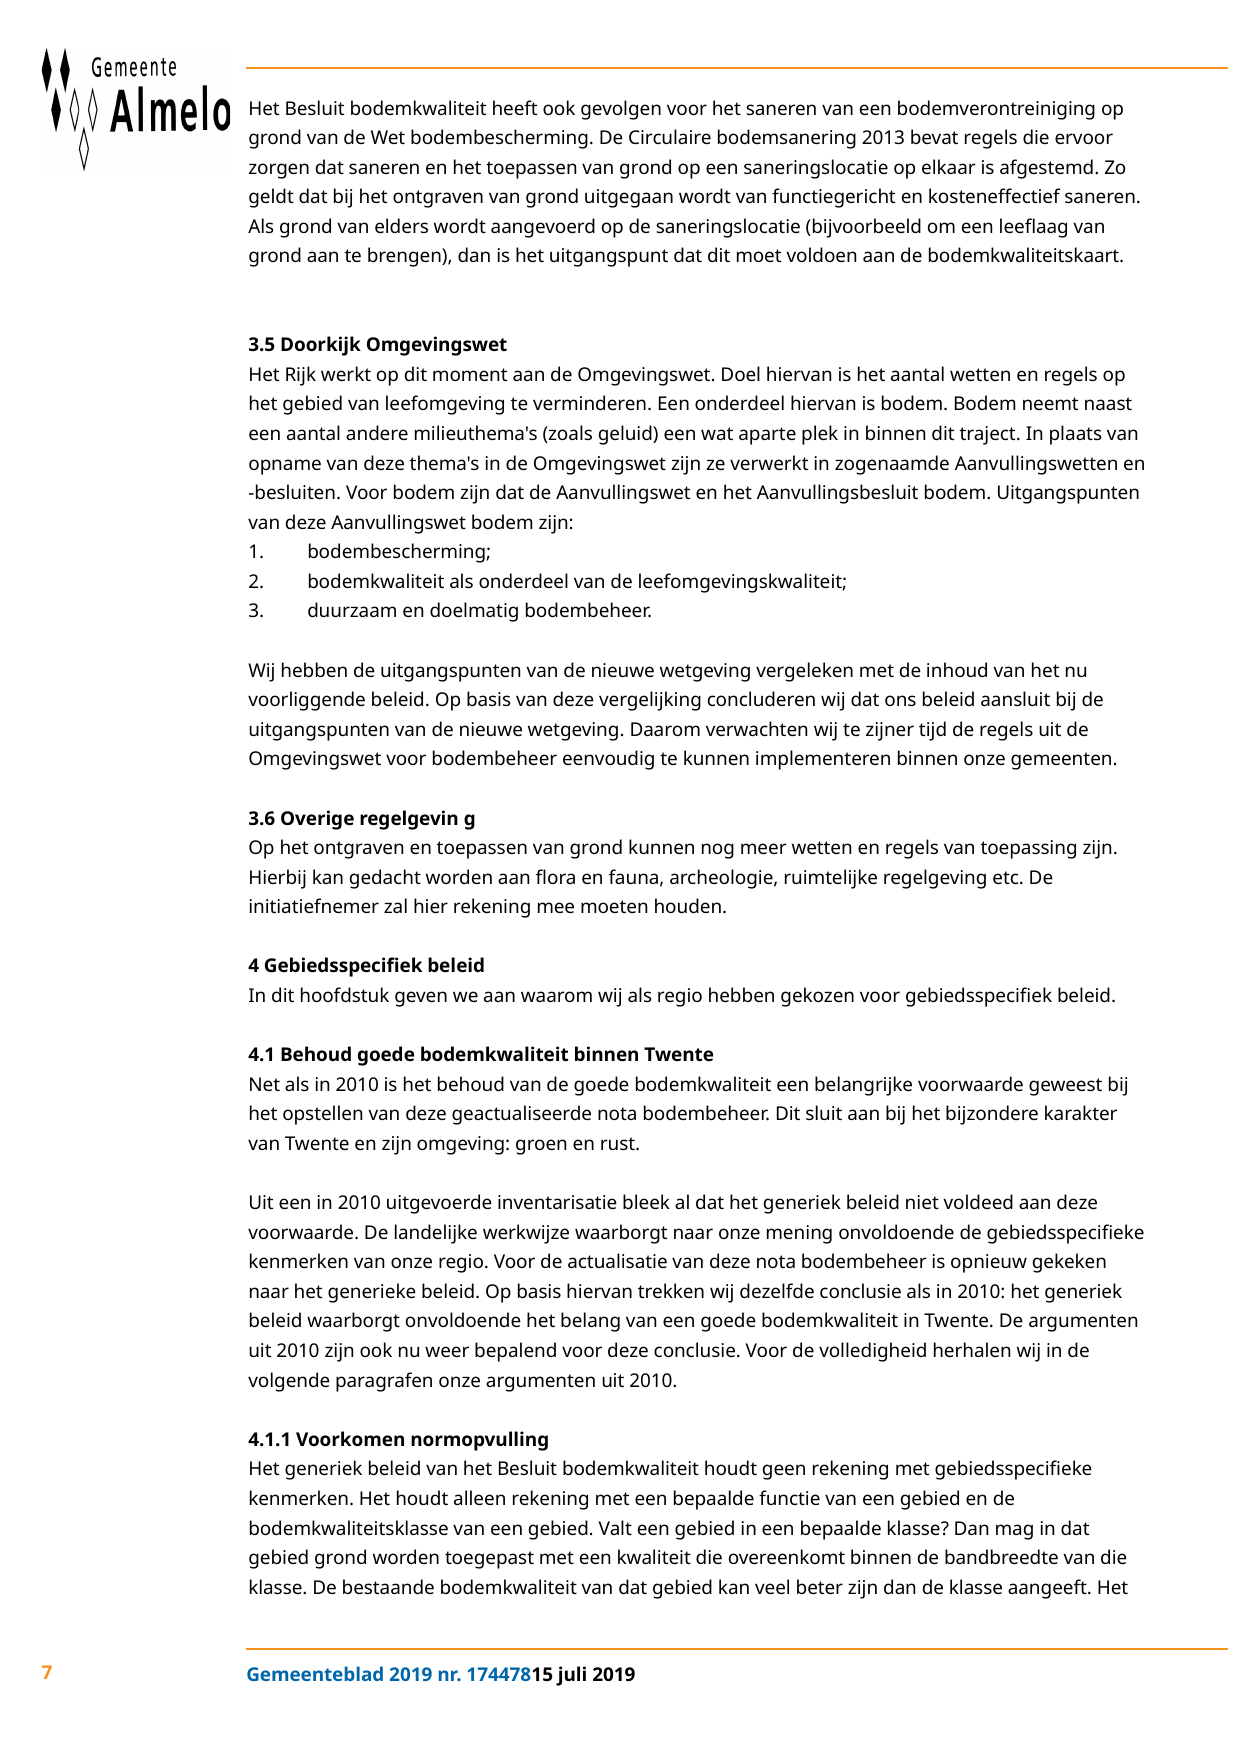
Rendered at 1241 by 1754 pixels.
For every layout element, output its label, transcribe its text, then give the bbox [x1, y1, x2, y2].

picture [41, 47, 231, 172]
text 4.1 Behoud goede bodemkwaliteit binnen Twente [248, 1041, 1152, 1067]
text Op het ontgraven en toepassen van grond kunnen nog meer wetten en regels van toepassing zijn. Hierbij kan gedacht worden aan flora en fauna, archeologie, ruimtelijke regelgeving etc. De initiatiefnemer zal hier rekening mee moeten houden. [248, 834, 1152, 919]
text Wij hebben de uitgangspunten van de nieuwe wetgeving vergeleken met de inhoud van het nu voorliggende beleid. Op basis van deze vergelijking concluderen wij dat ons beleid aansluit bij de uitgangspunten van de nieuwe wetgeving. Daarom verwachten wij te zijner tijd de regels uit de Omgevingswet voor bodembeheer eenvoudig te kunnen implementeren binnen onze gemeenten. [248, 657, 1152, 771]
list bodembescherming; [248, 538, 1152, 564]
text Als grond van elders wordt aangevoerd op de saneringslocatie (bijvoorbeeld om een leeflaag van grond aan te brengen), dan is het uitgangspunt dat dit moet voldoen aan de bodemkwaliteitskaart. [248, 213, 1152, 268]
list duurzaam en doelmatig bodembeheer. [248, 598, 1152, 623]
text 4.1.1 Voorkomen normopvulling [248, 1426, 1152, 1452]
text Uit een in 2010 uitgevoerde inventarisatie bleek al dat het generiek beleid niet voldeed aan deze voorwaarde. De landelijke werkwijze waarborgt naar onze mening onvoldoende de gebiedsspecifieke kenmerken van onze regio. Voor de actualisatie van deze nota bodembeheer is opnieuw gekeken naar het generieke beleid. Op basis hiervan trekken wij dezelfde conclusie als in 2010: het generiek beleid waarborgt onvoldoende het belang van een goede bodemkwaliteit in Twente. De argumenten uit 2010 zijn ook nu weer bepalend voor deze conclusie. Voor de volledigheid herhalen wij in de volgende paragrafen onze argumenten uit 2010. [248, 1189, 1152, 1393]
text In dit hoofdstuk geven we aan waarom wij als regio hebben gekozen voor gebiedsspecifiek beleid. [248, 982, 1152, 1008]
text Het Besluit bodemkwaliteit heeft ook gevolgen voor het saneren van een bodemverontreiniging op grond van de Wet bodembescherming. De Circulaire bodemsanering 2013 bevat regels die ervoor zorgen dat saneren en het toepassen van grond op een saneringslocatie op elkaar is afgestemd. Zo geldt dat bij het ontgraven van grond uitgegaan wordt van functiegericht en kosteneffectief saneren. [248, 95, 1152, 209]
text 3.6 Overige regelgevin g [248, 805, 1152, 831]
text 4 Gebiedsspecifiek beleid [248, 953, 1152, 978]
text 3.5 Doorkijk Omgevingswet [248, 331, 1152, 357]
text Net als in 2010 is het behoud van de goede bodemkwaliteit een belangrijke voorwaarde geweest bij het opstellen van deze geactualiseerde nota bodembeheer. Dit sluit aan bij het bijzondere karakter van Twente en zijn omgeving: groen en rust. [248, 1071, 1152, 1156]
text Het generiek beleid van het Besluit bodemkwaliteit houdt geen rekening met gebiedsspecifieke kenmerken. Het houdt alleen rekening met een bepaalde functie van een gebied en de bodemkwaliteitsklasse van een gebied. Valt een gebied in een bepaalde klasse? Dan mag in dat gebied grond worden toegepast met een kwaliteit die overeenkomt binnen de bandbreedte van die klasse. De bestaande bodemkwaliteit van dat gebied kan veel beter zijn dan de klasse aangeeft. Het [248, 1456, 1152, 1600]
list bodemkwaliteit als onderdeel van de leefomgevingskwaliteit; [248, 568, 1152, 594]
text Het Rijk werkt op dit moment aan de Omgevingswet. Doel hiervan is het aantal wetten en regels op het gebied van leefomgeving te verminderen. Een onderdeel hiervan is bodem. Bodem neemt naast een aantal andere milieuthema's (zoals geluid) een wat aparte plek in binnen dit traject. In plaats van opname van deze thema's in de Omgevingswet zijn ze verwerkt in zogenaamde Aanvullingswetten en -besluiten. Voor bodem zijn dat de Aanvullingswet en het Aanvullingsbesluit bodem. Uitgangspunten van deze Aanvullingswet bodem zijn: [248, 361, 1152, 535]
